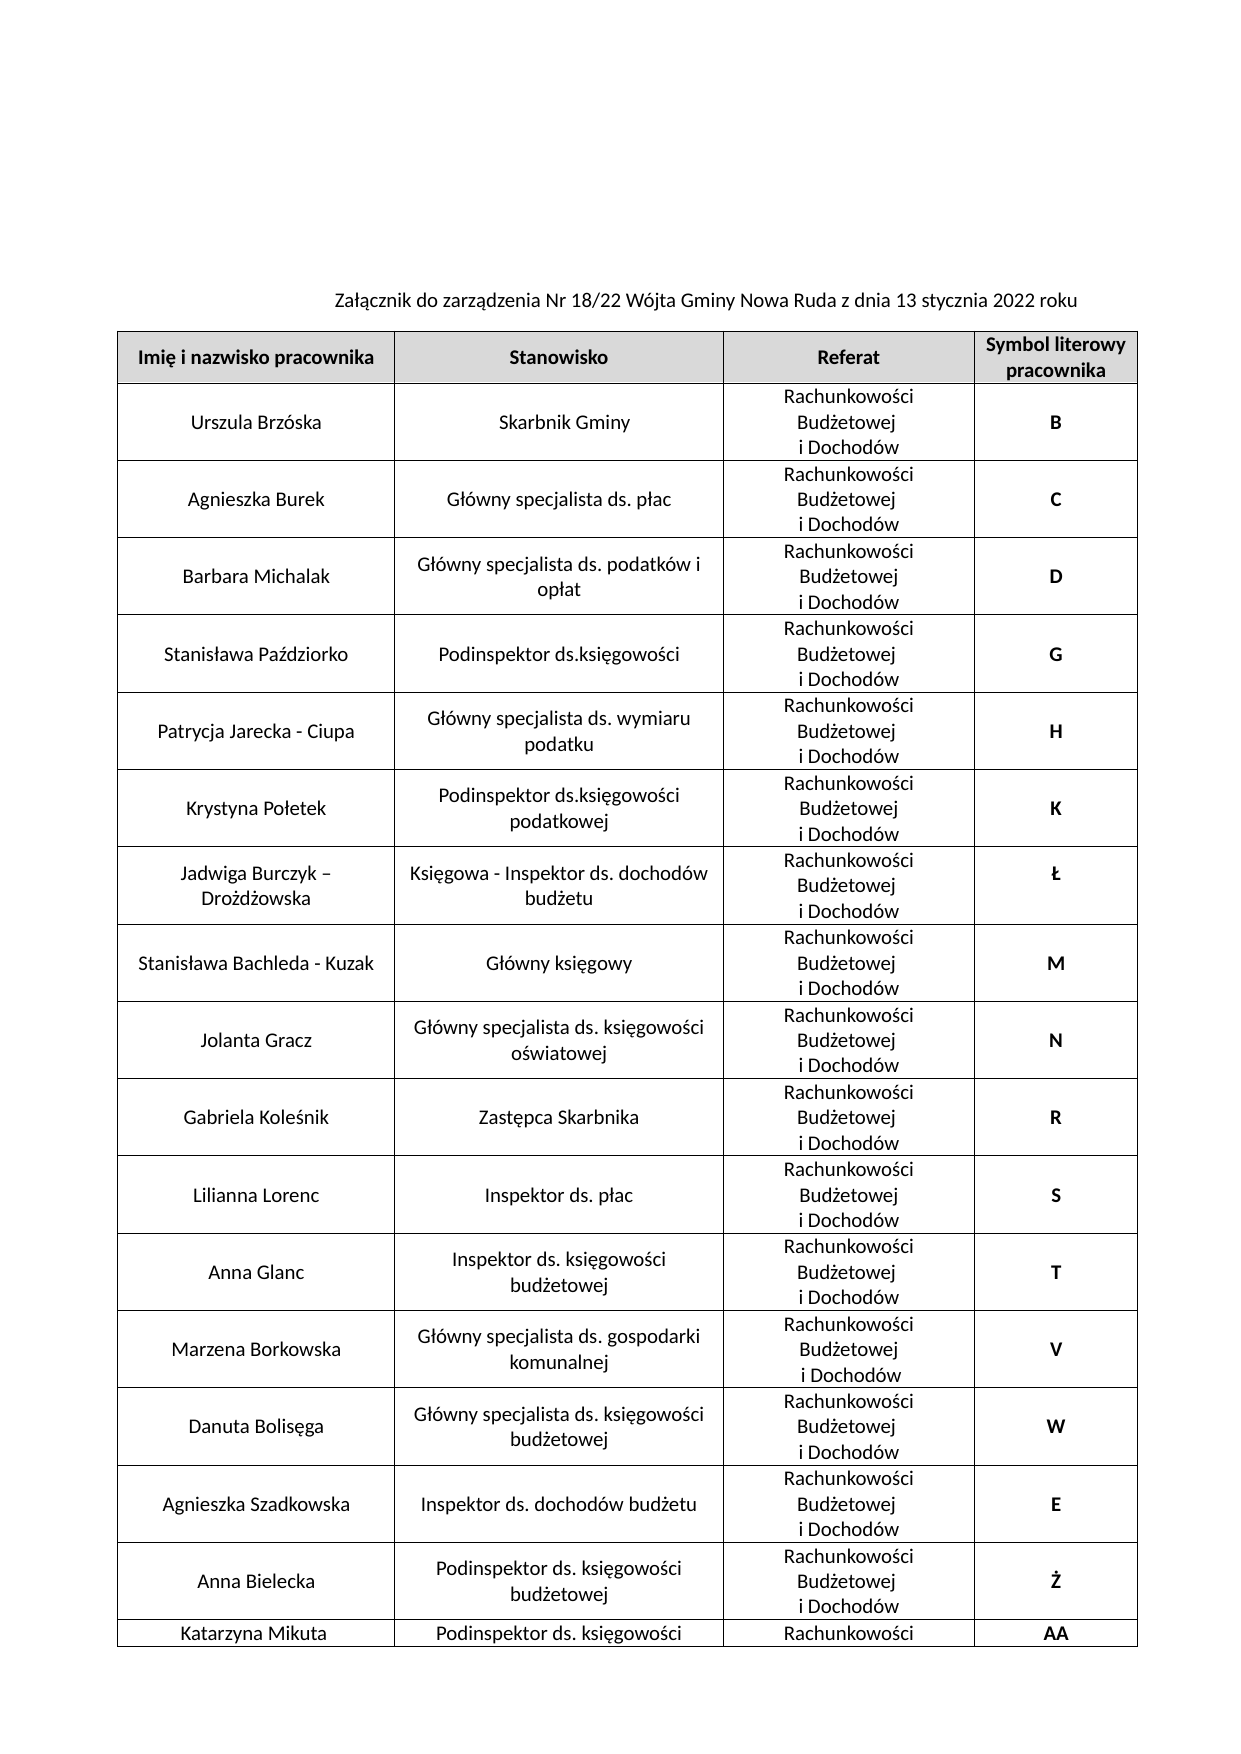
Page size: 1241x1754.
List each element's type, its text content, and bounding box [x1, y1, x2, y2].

table_cell Jadwiga Burczyk – Drożdżowska [118, 847, 394, 923]
table_cell M [975, 925, 1137, 1001]
table_cell H [975, 693, 1137, 769]
table_cell Rachunkowości Budżetowej i Dochodów [724, 1234, 974, 1310]
table_cell Patrycja Jarecka - Ciupa [118, 693, 394, 769]
table_cell Podinspektor ds.księgowości podatkowej [395, 770, 723, 846]
table_cell AA [975, 1620, 1137, 1646]
table_cell Inspektor ds. płac [395, 1156, 723, 1233]
table_cell Główny księgowy [395, 925, 723, 1001]
table_cell Rachunkowości Budżetowej i Dochodów [724, 538, 974, 614]
text Załącznik do zarządzenia Nr 18/22 Wójta Gminy Nowa Ruda z dnia 13 stycznia 2022 roku [148, 287, 1092, 313]
table_cell N [975, 1002, 1137, 1078]
table_cell Rachunkowości Budżetowej i Dochodów [724, 1079, 974, 1155]
table_cell Rachunkowości Budżetowej i Dochodów [724, 770, 974, 846]
table_cell Rachunkowości Budżetowej i Dochodów [724, 615, 974, 692]
table_cell Inspektor ds. dochodów budżetu [395, 1466, 723, 1542]
table_cell Główny specjalista ds. księgowości oświatowej [395, 1002, 723, 1078]
table_cell Rachunkowości Budżetowej i Dochodów [724, 847, 974, 923]
table_cell Ł [975, 847, 1137, 923]
table_cell Główny specjalista ds. gospodarki komunalnej [395, 1311, 723, 1387]
table_header Imię i nazwisko pracownika [118, 332, 394, 382]
table_header Referat [724, 332, 974, 382]
table_cell Agnieszka Burek [118, 461, 394, 537]
table_cell Rachunkowości Budżetowej i Dochodów [724, 1466, 974, 1542]
table_cell V [975, 1311, 1137, 1387]
table_cell Podinspektor ds. księgowości [395, 1620, 723, 1646]
table_cell Ż [975, 1543, 1137, 1619]
table_cell D [975, 538, 1137, 614]
table_cell Marzena Borkowska [118, 1311, 394, 1387]
table_cell B [975, 384, 1137, 460]
table_cell W [975, 1388, 1137, 1464]
table_cell Stanisława Paździorko [118, 615, 394, 692]
table_cell Rachunkowości [724, 1620, 974, 1646]
table_cell Główny specjalista ds. podatków i opłat [395, 538, 723, 614]
table_cell Urszula Brzóska [118, 384, 394, 460]
table_cell K [975, 770, 1137, 846]
table_cell Rachunkowości Budżetowej i Dochodów [724, 1002, 974, 1078]
table_cell Rachunkowości Budżetowej i Dochodów [724, 461, 974, 537]
table_cell Anna Bielecka [118, 1543, 394, 1619]
table_cell Rachunkowości Budżetowej i Dochodów [724, 384, 974, 460]
table_cell Rachunkowości Budżetowej i Dochodów [724, 925, 974, 1001]
table_cell G [975, 615, 1137, 692]
table_cell S [975, 1156, 1137, 1233]
table_cell Rachunkowości Budżetowej i Dochodów [724, 1311, 974, 1387]
table_cell Danuta Bolisęga [118, 1388, 394, 1464]
table_cell Stanisława Bachleda - Kuzak [118, 925, 394, 1001]
table_cell Barbara Michalak [118, 538, 394, 614]
table_cell T [975, 1234, 1137, 1310]
table_header Symbol literowy pracownika [975, 332, 1137, 382]
table_cell Księgowa - Inspektor ds. dochodów budżetu [395, 847, 723, 923]
table_cell Agnieszka Szadkowska [118, 1466, 394, 1542]
table_cell Główny specjalista ds. płac [395, 461, 723, 537]
table_cell Jolanta Gracz [118, 1002, 394, 1078]
table_cell Podinspektor ds. księgowości budżetowej [395, 1543, 723, 1619]
table_cell Podinspektor ds.księgowości [395, 615, 723, 692]
table_cell Krystyna Połetek [118, 770, 394, 846]
table_cell Inspektor ds. księgowości budżetowej [395, 1234, 723, 1310]
table_cell Główny specjalista ds. księgowości budżetowej [395, 1388, 723, 1464]
table_cell Rachunkowości Budżetowej i Dochodów [724, 1543, 974, 1619]
table_cell Rachunkowości Budżetowej i Dochodów [724, 693, 974, 769]
table_cell Rachunkowości Budżetowej i Dochodów [724, 1388, 974, 1464]
table_cell Lilianna Lorenc [118, 1156, 394, 1233]
table_cell Anna Glanc [118, 1234, 394, 1310]
table_cell E [975, 1466, 1137, 1542]
table_cell Główny specjalista ds. wymiaru podatku [395, 693, 723, 769]
table_cell Gabriela Koleśnik [118, 1079, 394, 1155]
table_cell Skarbnik Gminy [395, 384, 723, 460]
table_cell R [975, 1079, 1137, 1155]
table_header Stanowisko [395, 332, 723, 382]
table_cell Rachunkowości Budżetowej i Dochodów [724, 1156, 974, 1233]
table_cell C [975, 461, 1137, 537]
table_cell Katarzyna Mikuta [118, 1620, 394, 1646]
table_cell Zastępca Skarbnika [395, 1079, 723, 1155]
